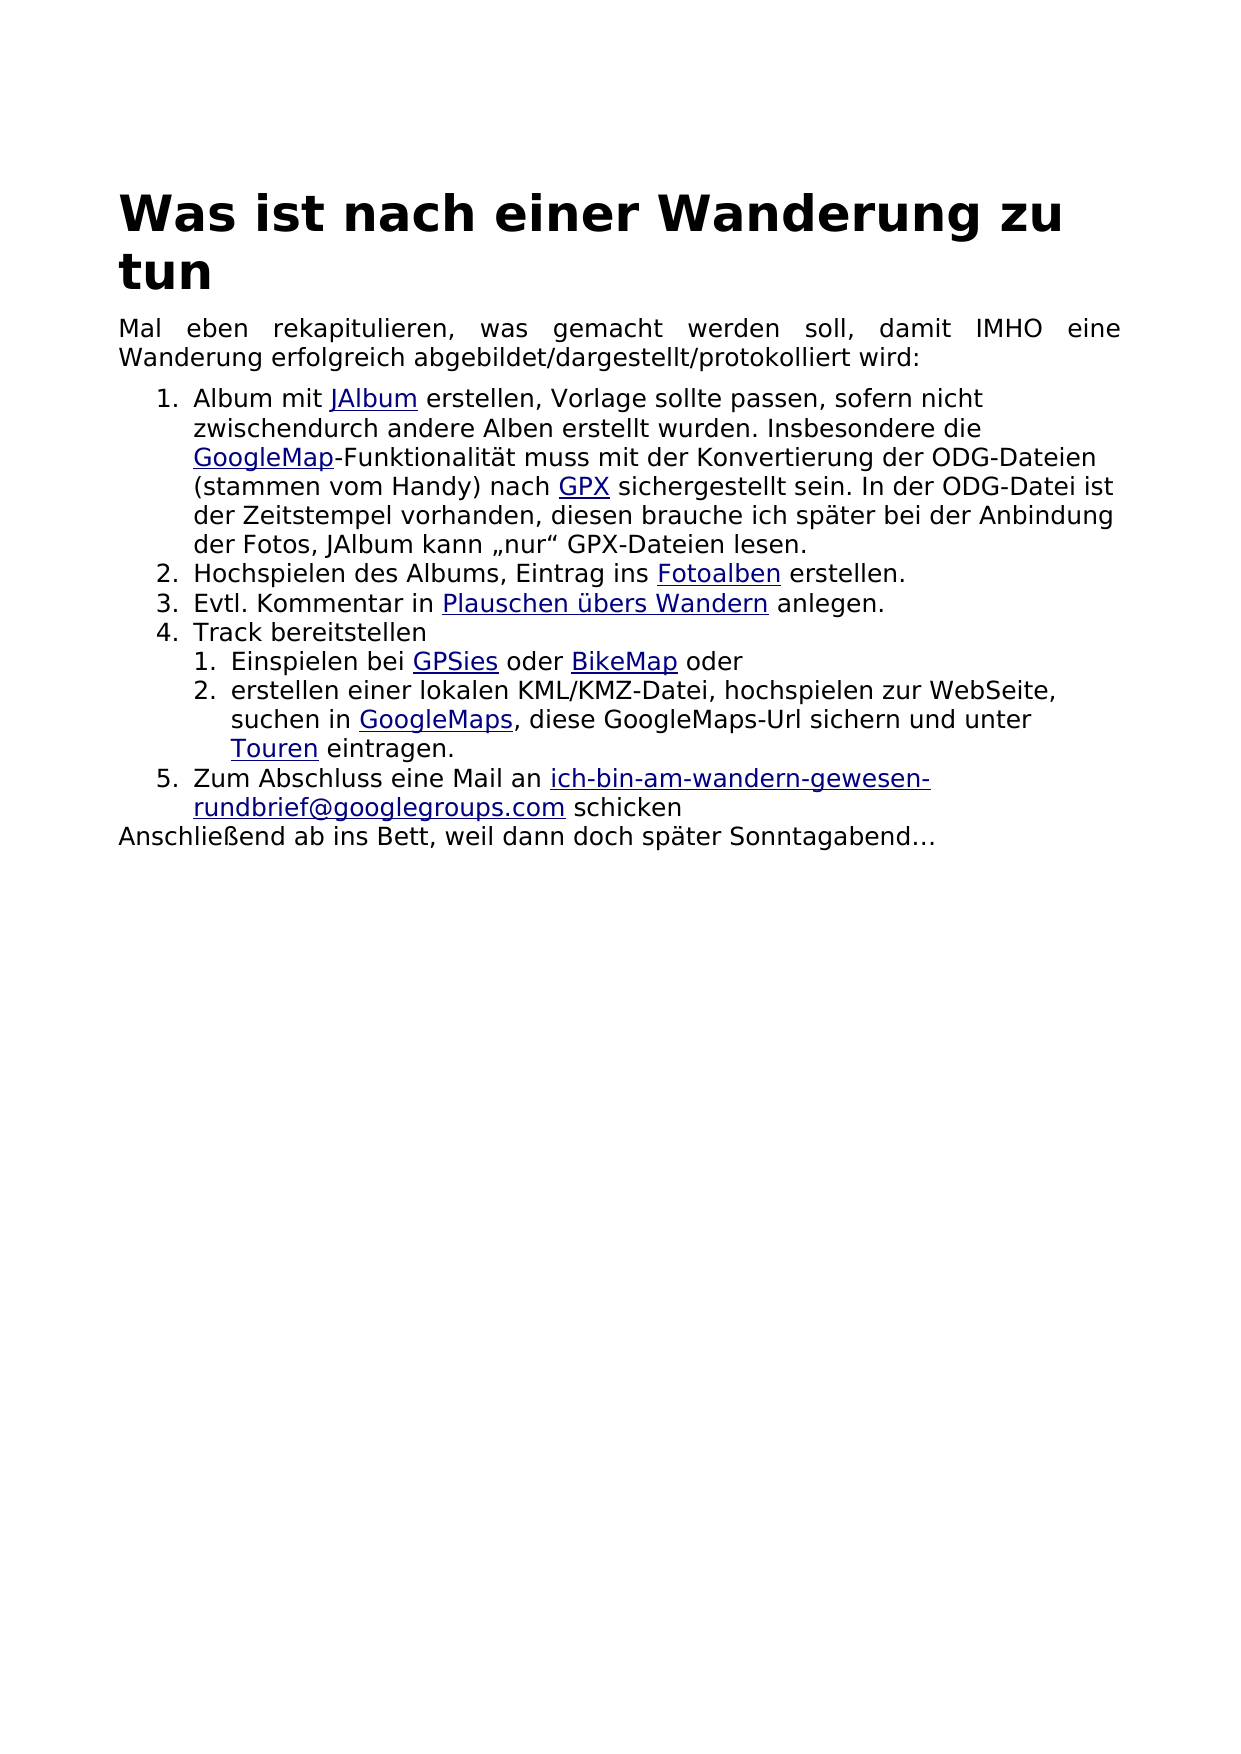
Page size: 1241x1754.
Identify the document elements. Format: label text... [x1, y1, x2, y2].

list erstellen einer lokalen KML/KMZ-Datei, hochspielen zur WebSeite, suchen in GoogleMaps, diese GoogleMaps-Url sichern und unter Touren eintragen. [193, 676, 1122, 764]
list Einspielen bei GPSies oder BikeMap oder [193, 647, 1122, 676]
list Track bereitstellen [156, 618, 1122, 647]
subtitle Was ist nach einer Wanderung zu tun [118, 185, 1122, 301]
list Evtl. Kommentar in Plauschen übers Wandern anlegen. [156, 589, 1122, 618]
list Hochspielen des Albums, Eintrag ins Fotoalben erstellen. [156, 559, 1122, 589]
list Album mit JAlbum erstellen, Vorlage sollte passen, sofern nicht zwischendurch andere Alben erstellt wurden. Insbesondere die GoogleMap-Funktionalität muss mit der Konvertierung der ODG-Dateien (stammen vom Handy) nach GPX sichergestellt sein. In der ODG-Datei ist der Zeitstempel vorhanden, diesen brauche ich später bei der Anbindung der Fotos, JAlbum kann „nur“ GPX-Dateien lesen. [156, 384, 1122, 559]
text Anschließend ab ins Bett, weil dann doch später Sonntagabend… [118, 822, 1122, 851]
list Zum Abschluss eine Mail an ich-bin-am-wandern-gewesen-rundbrief@googlegroups.com schicken [156, 764, 1122, 822]
text Mal eben rekapitulieren, was gemacht werden soll, damit IMHO eine Wanderung erfolgreich abgebildet/dargestellt/protokolliert wird: [118, 314, 1122, 372]
